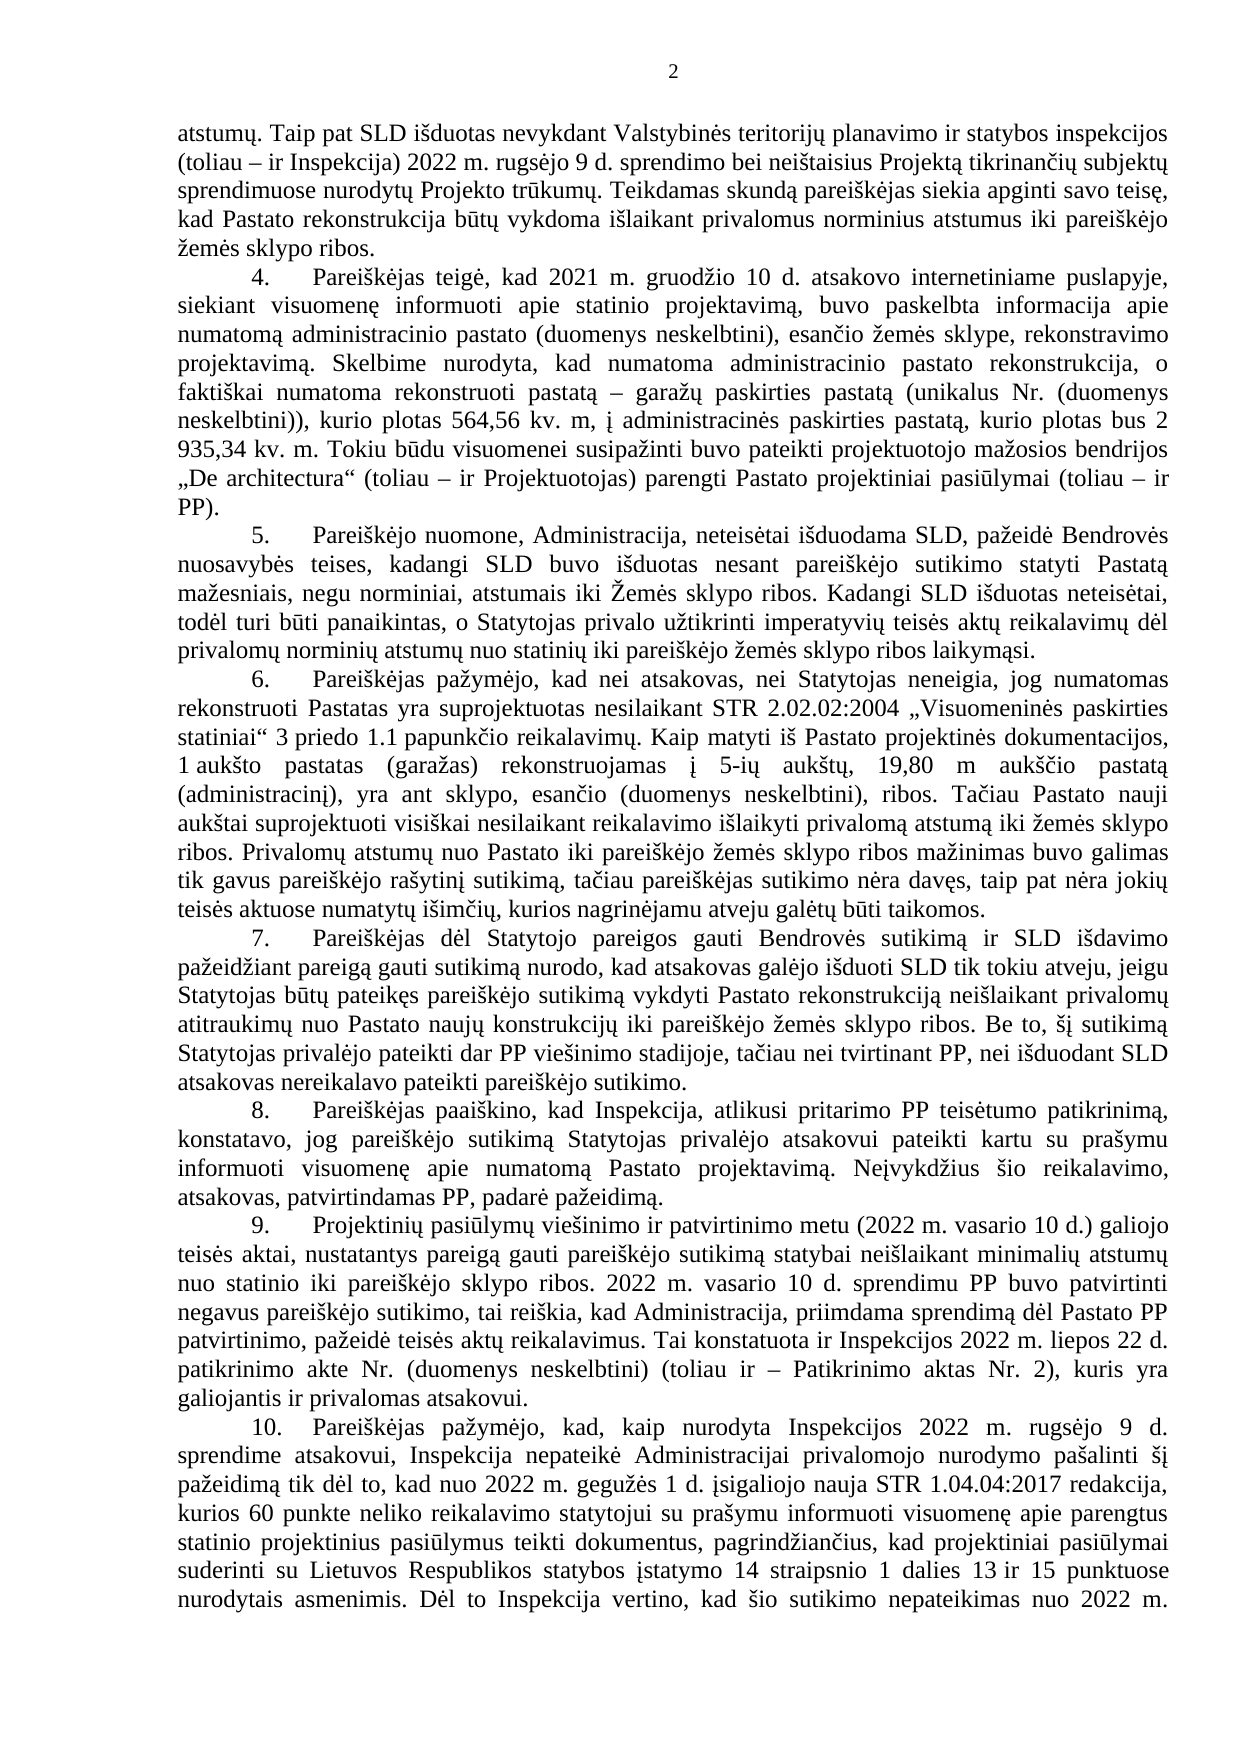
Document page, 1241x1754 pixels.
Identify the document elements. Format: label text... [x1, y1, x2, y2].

text 10. Pareiškėjas pažymėjo, kad, kaip nurodyta Inspekcijos 2022 m. rugsėjo 9 d. sprendime atsakovui, Inspekcija nepateikė Administracijai privalomojo nurodymo pašalinti šį pažeidimą tik dėl to, kad nuo 2022 m. gegužės 1 d. įsigaliojo nauja STR 1.04.04:2017 redakcija, kurios 60 punkte neliko reikalavimo statytojui su prašymu informuoti visuomenę apie parengtus statinio projektinius pasiūlymus teikti dokumentus, pagrindžiančius, kad projektiniai pasiūlymai suderinti su Lietuvos Respublikos statybos įstatymo 14 straipsnio 1 dalies 13 ir 15 punktuose nurodytais asmenimis. Dėl to Inspekcija vertino, kad šio sutikimo nepateikimas nuo 2022 m. [177, 1412, 1169, 1613]
text 6. Pareiškėjas pažymėjo, kad nei atsakovas, nei Statytojas neneigia, jog numatomas rekonstruoti Pastatas yra suprojektuotas nesilaikant STR 2.02.02:2004 „Visuomeninės paskirties statiniai“ 3 priedo 1.1 papunkčio reikalavimų. Kaip matyti iš Pastato projektinės dokumentacijos, 1 aukšto pastatas (garažas) rekonstruojamas į 5-ių aukštų, 19,80 m aukščio pastatą (administracinį), yra ant sklypo, esančio (duomenys neskelbtini), ribos. Tačiau Pastato nauji aukštai suprojektuoti visiškai nesilaikant reikalavimo išlaikyti privalomą atstumą iki žemės sklypo ribos. Privalomų atstumų nuo Pastato iki pareiškėjo žemės sklypo ribos mažinimas buvo galimas tik gavus pareiškėjo rašytinį sutikimą, tačiau pareiškėjas sutikimo nėra davęs, taip pat nėra jokių teisės aktuose numatytų išimčių, kurios nagrinėjamu atveju galėtų būti taikomos. [177, 664, 1169, 923]
text 5. Pareiškėjo nuomone, Administracija, neteisėtai išduodama SLD, pažeidė Bendrovės nuosavybės teises, kadangi SLD buvo išduotas nesant pareiškėjo sutikimo statyti Pastatą mažesniais, negu norminiai, atstumais iki Žemės sklypo ribos. Kadangi SLD išduotas neteisėtai, todėl turi būti panaikintas, o Statytojas privalo užtikrinti imperatyvių teisės aktų reikalavimų dėl privalomų norminių atstumų nuo statinių iki pareiškėjo žemės sklypo ribos laikymąsi. [177, 521, 1169, 664]
text 4. Pareiškėjas teigė, kad 2021 m. gruodžio 10 d. atsakovo internetiniame puslapyje, siekiant visuomenę informuoti apie statinio projektavimą, buvo paskelbta informacija apie numatomą administracinio pastato (duomenys neskelbtini), esančio žemės sklype, rekonstravimo projektavimą. Skelbime nurodyta, kad numatoma administracinio pastato rekonstrukcija, o faktiškai numatoma rekonstruoti pastatą – garažų paskirties pastatą (unikalus Nr. (duomenys neskelbtini)), kurio plotas 564,56 kv. m, į administracinės paskirties pastatą, kurio plotas bus 2 935,34 kv. m. Tokiu būdu visuomenei susipažinti buvo pateikti projektuotojo mažosios bendrijos „De architectura“ (toliau – ir Projektuotojas) parengti Pastato projektiniai pasiūlymai (toliau – ir PP). [177, 262, 1169, 521]
text 9. Projektinių pasiūlymų viešinimo ir patvirtinimo metu (2022 m. vasario 10 d.) galiojo teisės aktai, nustatantys pareigą gauti pareiškėjo sutikimą statybai neišlaikant minimalių atstumų nuo statinio iki pareiškėjo sklypo ribos. 2022 m. vasario 10 d. sprendimu PP buvo patvirtinti negavus pareiškėjo sutikimo, tai reiškia, kad Administracija, priimdama sprendimą dėl Pastato PP patvirtinimo, pažeidė teisės aktų reikalavimus. Tai konstatuota ir Inspekcijos 2022 m. liepos 22 d. patikrinimo akte Nr. (duomenys neskelbtini) (toliau ir – Patikrinimo aktas Nr. 2), kuris yra galiojantis ir privalomas atsakovui. [177, 1211, 1169, 1412]
text 8. Pareiškėjas paaiškino, kad Inspekcija, atlikusi pritarimo PP teisėtumo patikrinimą, konstatavo, jog pareiškėjo sutikimą Statytojas privalėjo atsakovui pateikti kartu su prašymu informuoti visuomenę apie numatomą Pastato projektavimą. Neįvykdžius šio reikalavimo, atsakovas, patvirtindamas PP, padarė pažeidimą. [177, 1096, 1169, 1211]
text 7. Pareiškėjas dėl Statytojo pareigos gauti Bendrovės sutikimą ir SLD išdavimo pažeidžiant pareigą gauti sutikimą nurodo, kad atsakovas galėjo išduoti SLD tik tokiu atveju, jeigu Statytojas būtų pateikęs pareiškėjo sutikimą vykdyti Pastato rekonstrukciją neišlaikant privalomų atitraukimų nuo Pastato naujų konstrukcijų iki pareiškėjo žemės sklypo ribos. Be to, šį sutikimą Statytojas privalėjo pateikti dar PP viešinimo stadijoje, tačiau nei tvirtinant PP, nei išduodant SLD atsakovas nereikalavo pateikti pareiškėjo sutikimo. [177, 923, 1169, 1096]
text atstumų. Taip pat SLD išduotas nevykdant Valstybinės teritorijų planavimo ir statybos inspekcijos (toliau – ir Inspekcija) 2022 m. rugsėjo 9 d. sprendimo bei neištaisius Projektą tikrinančių subjektų sprendimuose nurodytų Projekto trūkumų. Teikdamas skundą pareiškėjas siekia apginti savo teisę, kad Pastato rekonstrukcija būtų vykdoma išlaikant privalomus norminius atstumus iki pareiškėjo žemės sklypo ribos. [177, 118, 1169, 262]
